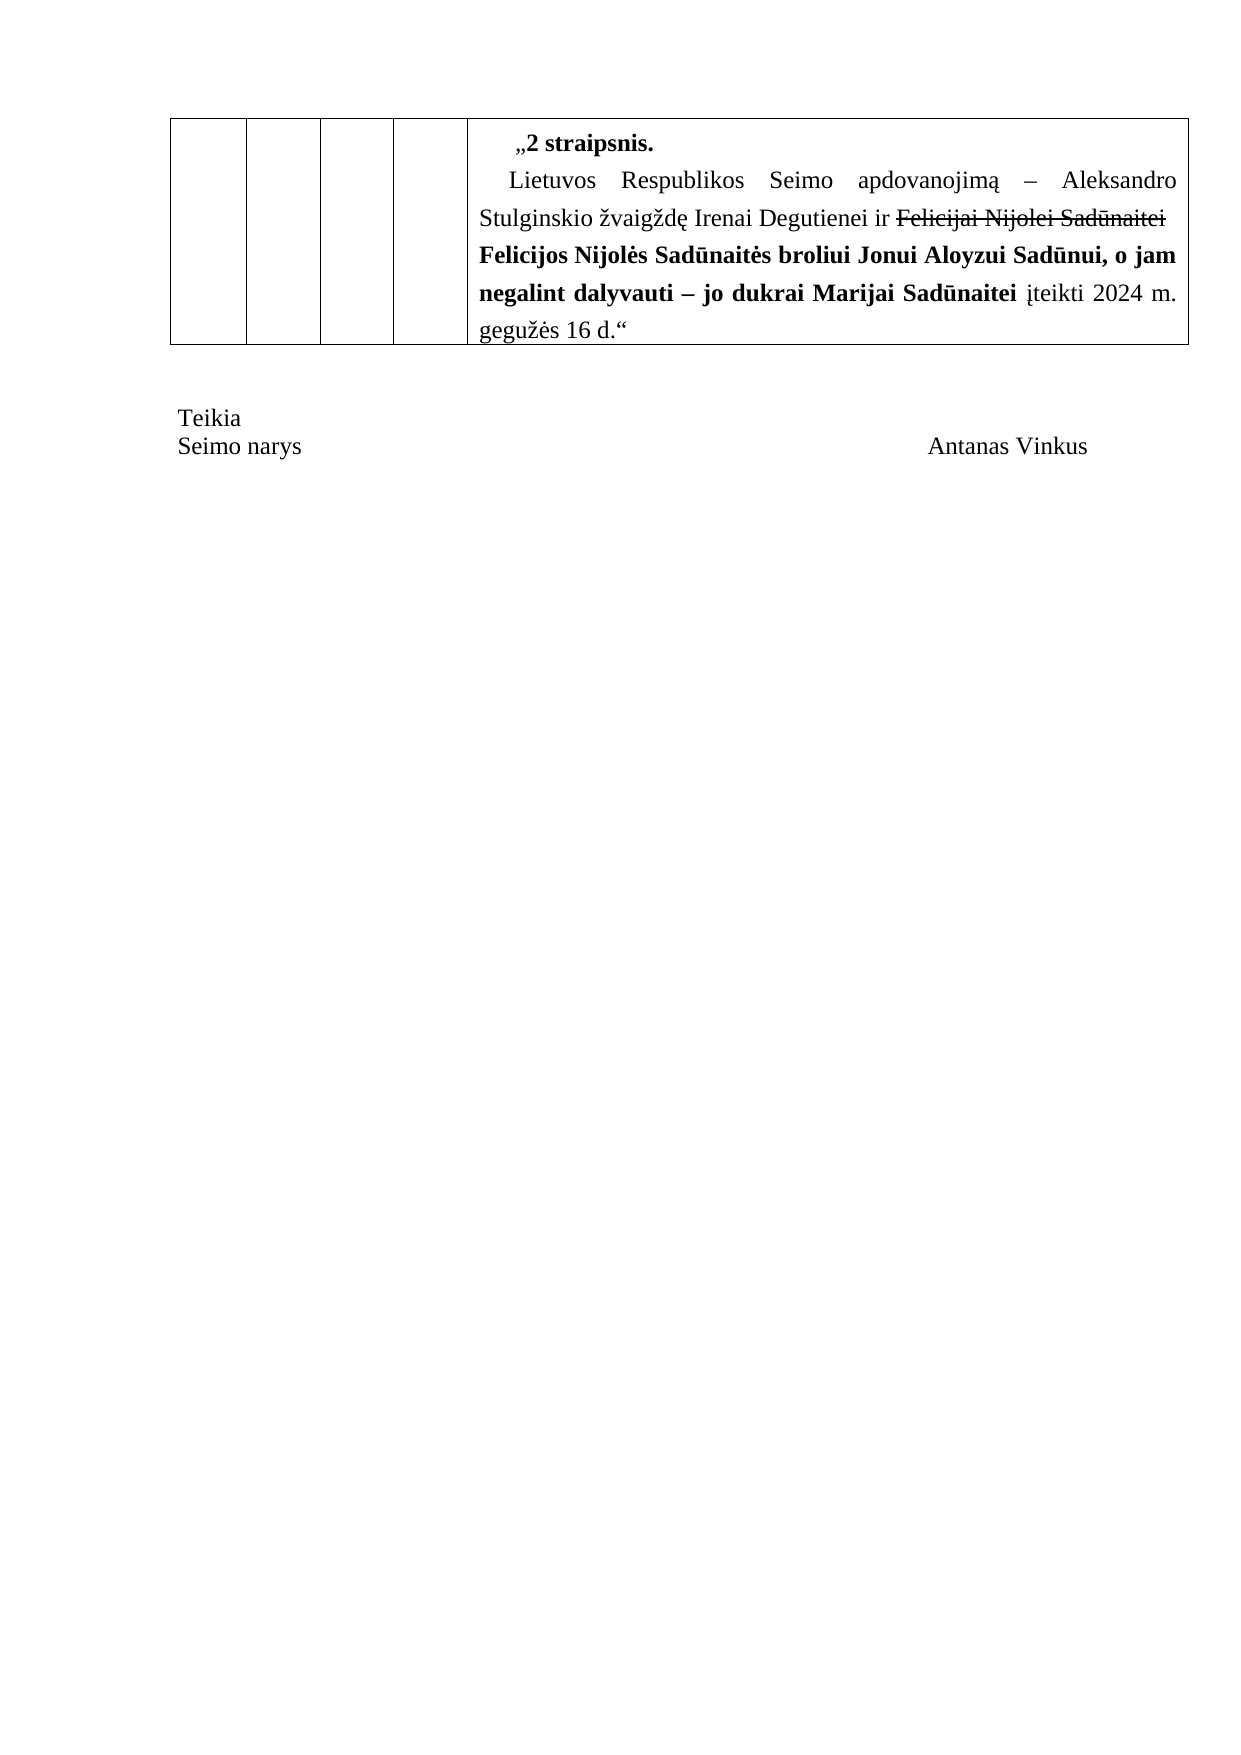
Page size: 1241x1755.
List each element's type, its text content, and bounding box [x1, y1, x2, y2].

text Teikia [177, 403, 1181, 431]
table_cell „2 straipsnis. Lietuvos Respublikos Seimo apdovanojimą – Aleksandro Stulginskio žvaigždę Irenai Degutienei ir Felicijai Nijolei Sadūnaitei Felicijos Nijolės Sadūnaitės broliui Jonui Aloyzui Sadūnui, o jam negalint dalyvauti – jo dukrai Marijai Sadūnaitei įteikti 2024 m. gegužės 16 d.“ [468, 119, 1188, 344]
table_cell [171, 119, 246, 344]
table_cell [247, 119, 320, 344]
text Seimo narys (Parašas) Antanas Vinkus [177, 431, 1181, 460]
table_cell [321, 119, 393, 344]
table_cell [394, 119, 467, 344]
